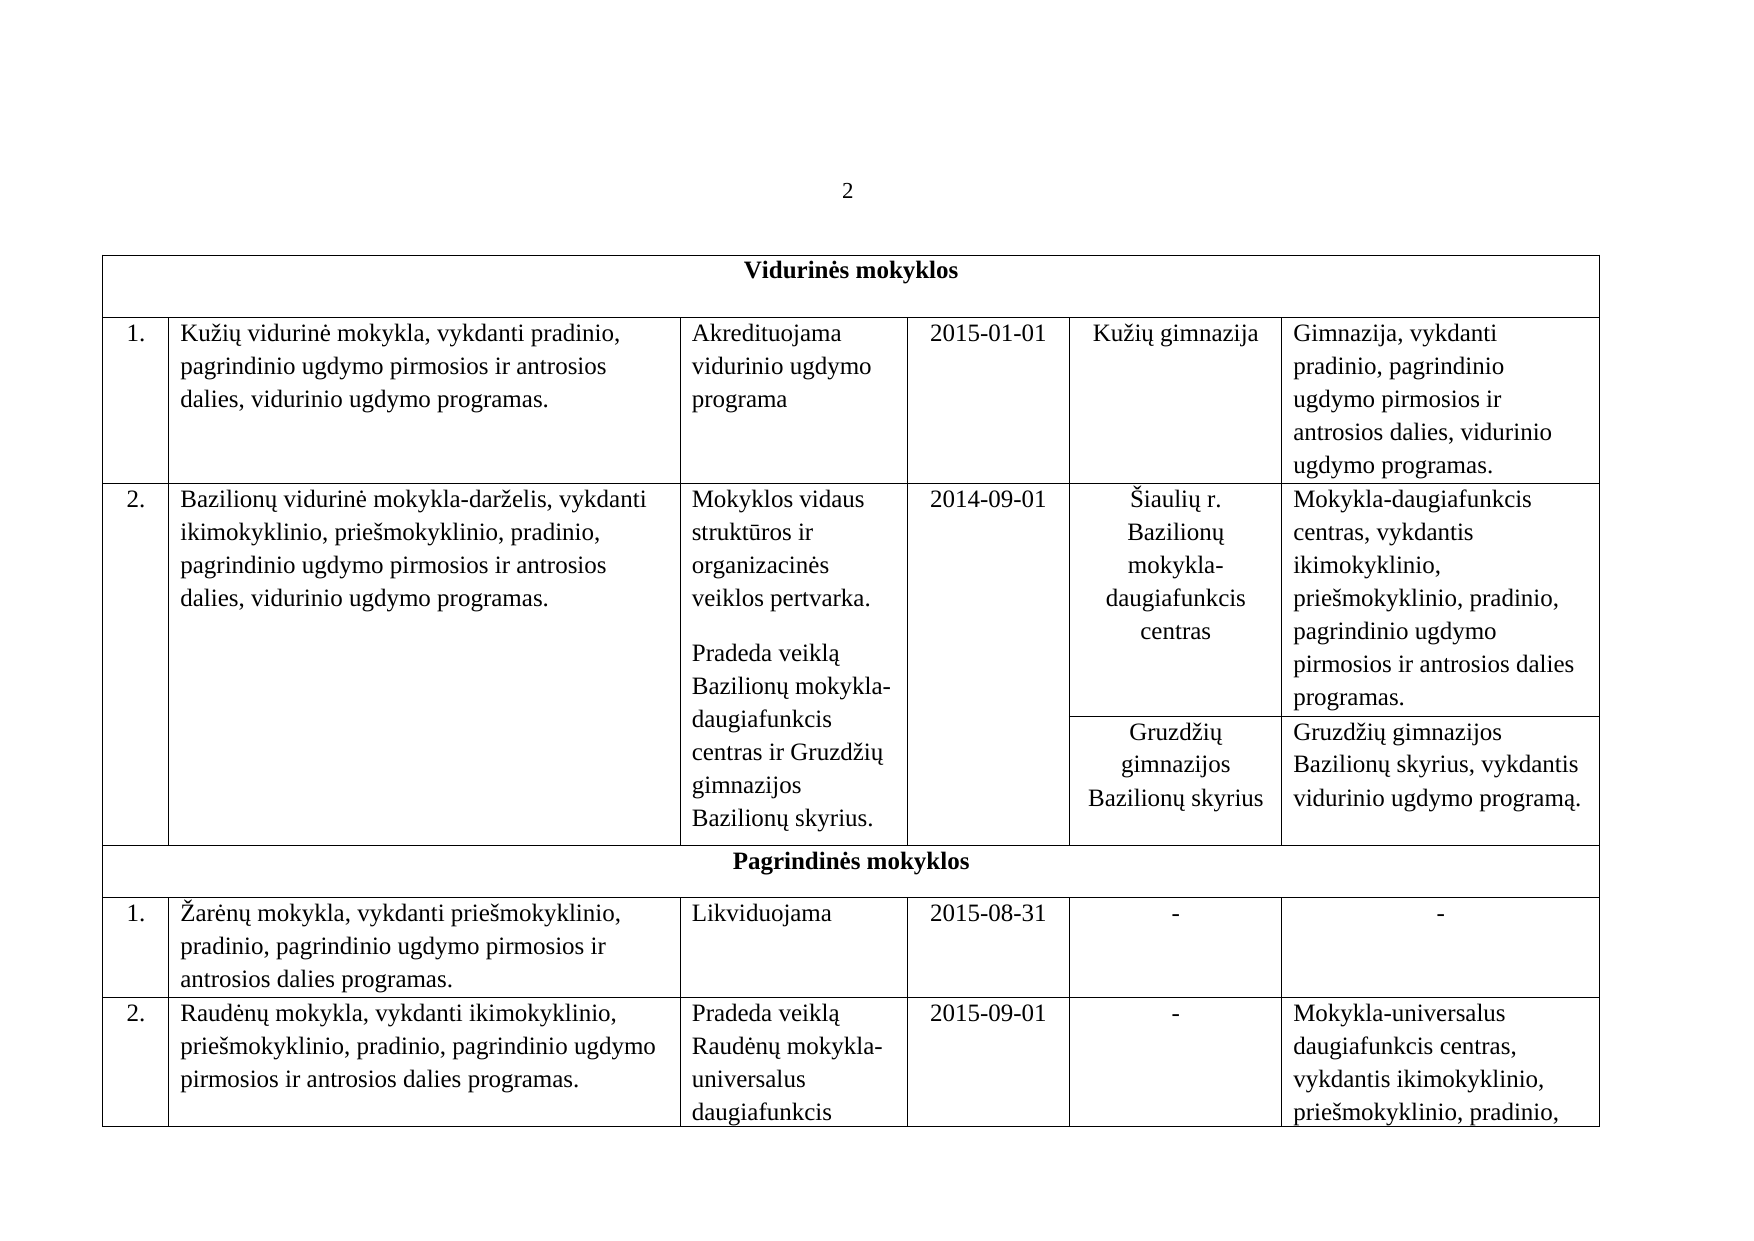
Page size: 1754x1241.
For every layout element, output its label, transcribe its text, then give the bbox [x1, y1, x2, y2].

table_cell Bazilionų vidurinė mokykla-darželis, vykdanti ikimokyklinio, priešmokyklinio, pradinio, pagrindinio ugdymo pirmosios ir antrosios dalies, vidurinio ugdymo programas. [169, 484, 680, 845]
table_cell Mokyklos vidaus struktūros ir organizacinės veiklos pertvarka. Pradeda veiklą Bazilionų mokykla- daugiafunkcis centras ir Gruzdžių gimnazijos Bazilionų skyrius. [681, 484, 907, 845]
table_cell 1. [103, 898, 168, 997]
table_cell Pradeda veiklą Raudėnų mokykla-universalus daugiafunkcis [681, 998, 907, 1126]
table_cell Šiaulių r. Bazilionų mokykla-daugiafunkcis centras [1070, 484, 1281, 716]
table_cell Vidurinės mokyklos [103, 256, 1599, 317]
table_cell - [1282, 898, 1599, 997]
table_cell Mokykla-universalus daugiafunkcis centras, vykdantis ikimokyklinio, priešmokyklinio, pradinio, [1282, 998, 1599, 1126]
table_cell Pagrindinės mokyklos [103, 846, 1599, 897]
table_cell Akredituojama vidurinio ugdymo programa [681, 318, 907, 483]
table_cell - [1070, 998, 1281, 1126]
table_cell - [1070, 898, 1281, 997]
table_cell Žarėnų mokykla, vykdanti priešmokyklinio, pradinio, pagrindinio ugdymo pirmosios ir antrosios dalies programas. [169, 898, 680, 997]
table_cell Gruzdžių gimnazijos Bazilionų skyrius, vykdantis vidurinio ugdymo programą. [1282, 717, 1599, 845]
table_cell 2015-01-01 [908, 318, 1069, 483]
table_cell Gimnazija, vykdanti pradinio, pagrindinio ugdymo pirmosios ir antrosios dalies, vidurinio ugdymo programas. [1282, 318, 1599, 483]
table_cell Kužių vidurinė mokykla, vykdanti pradinio, pagrindinio ugdymo pirmosios ir antrosios dalies, vidurinio ugdymo programas. [169, 318, 680, 483]
table_cell 2015-08-31 [908, 898, 1069, 997]
table_cell Raudėnų mokykla, vykdanti ikimokyklinio, priešmokyklinio, pradinio, pagrindinio ugdymo pirmosios ir antrosios dalies programas. [169, 998, 680, 1126]
table_cell Gruzdžių gimnazijos Bazilionų skyrius [1070, 717, 1281, 845]
table_cell 2014-09-01 [908, 484, 1069, 845]
table_cell 2015-09-01 [908, 998, 1069, 1126]
table_cell Mokykla-daugiafunkcis centras, vykdantis ikimokyklinio, priešmokyklinio, pradinio, pagrindinio ugdymo pirmosios ir antrosios dalies programas. [1282, 484, 1599, 716]
table_cell 2. [103, 484, 168, 845]
table_cell 1. [103, 318, 168, 483]
table_cell 2. [103, 998, 168, 1126]
table_cell Kužių gimnazija [1070, 318, 1281, 483]
table_cell Likviduojama [681, 898, 907, 997]
